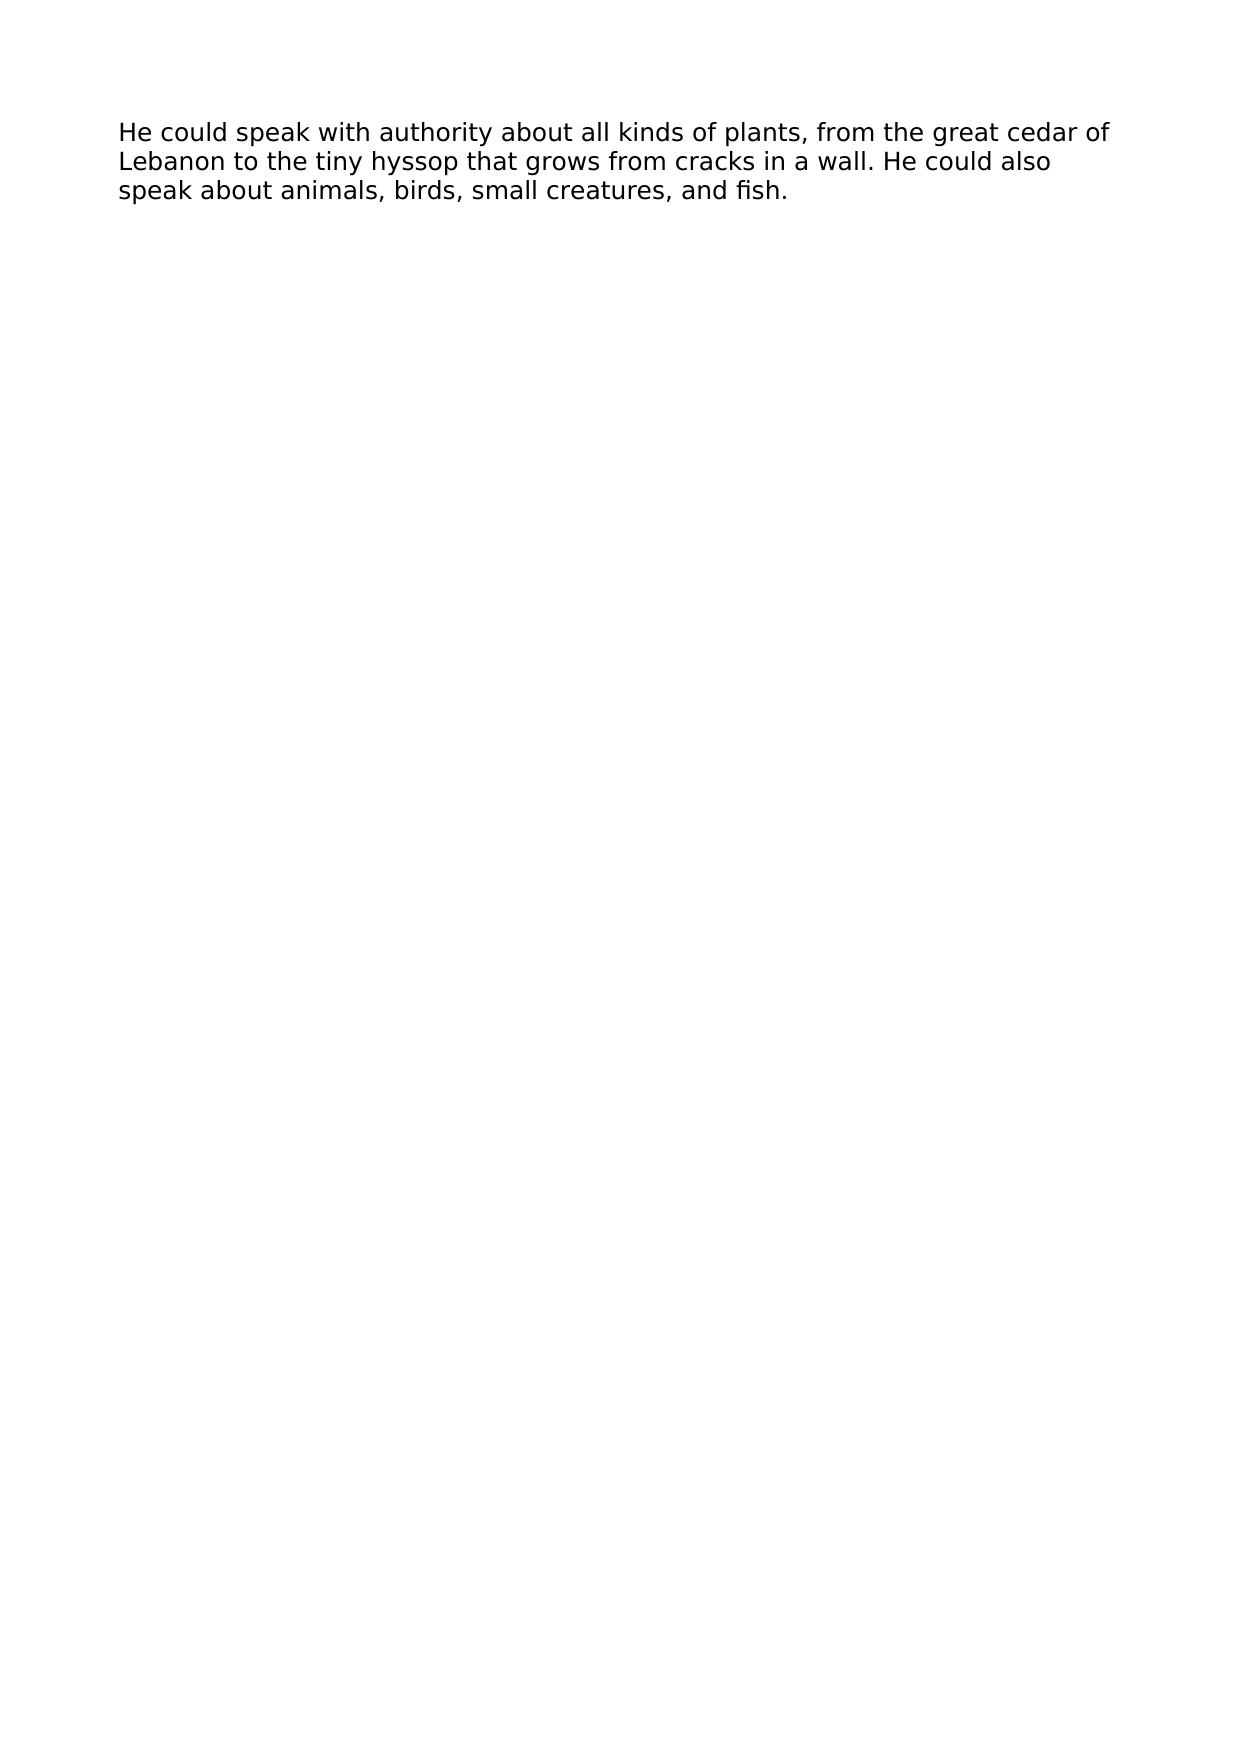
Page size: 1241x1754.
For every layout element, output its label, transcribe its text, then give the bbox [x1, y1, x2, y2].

text He could speak with authority about all kinds of plants, from the great cedar of Lebanon to the tiny hyssop that grows from cracks in a wall. He could also speak about animals, birds, small creatures, and fish. [118, 118, 1122, 206]
